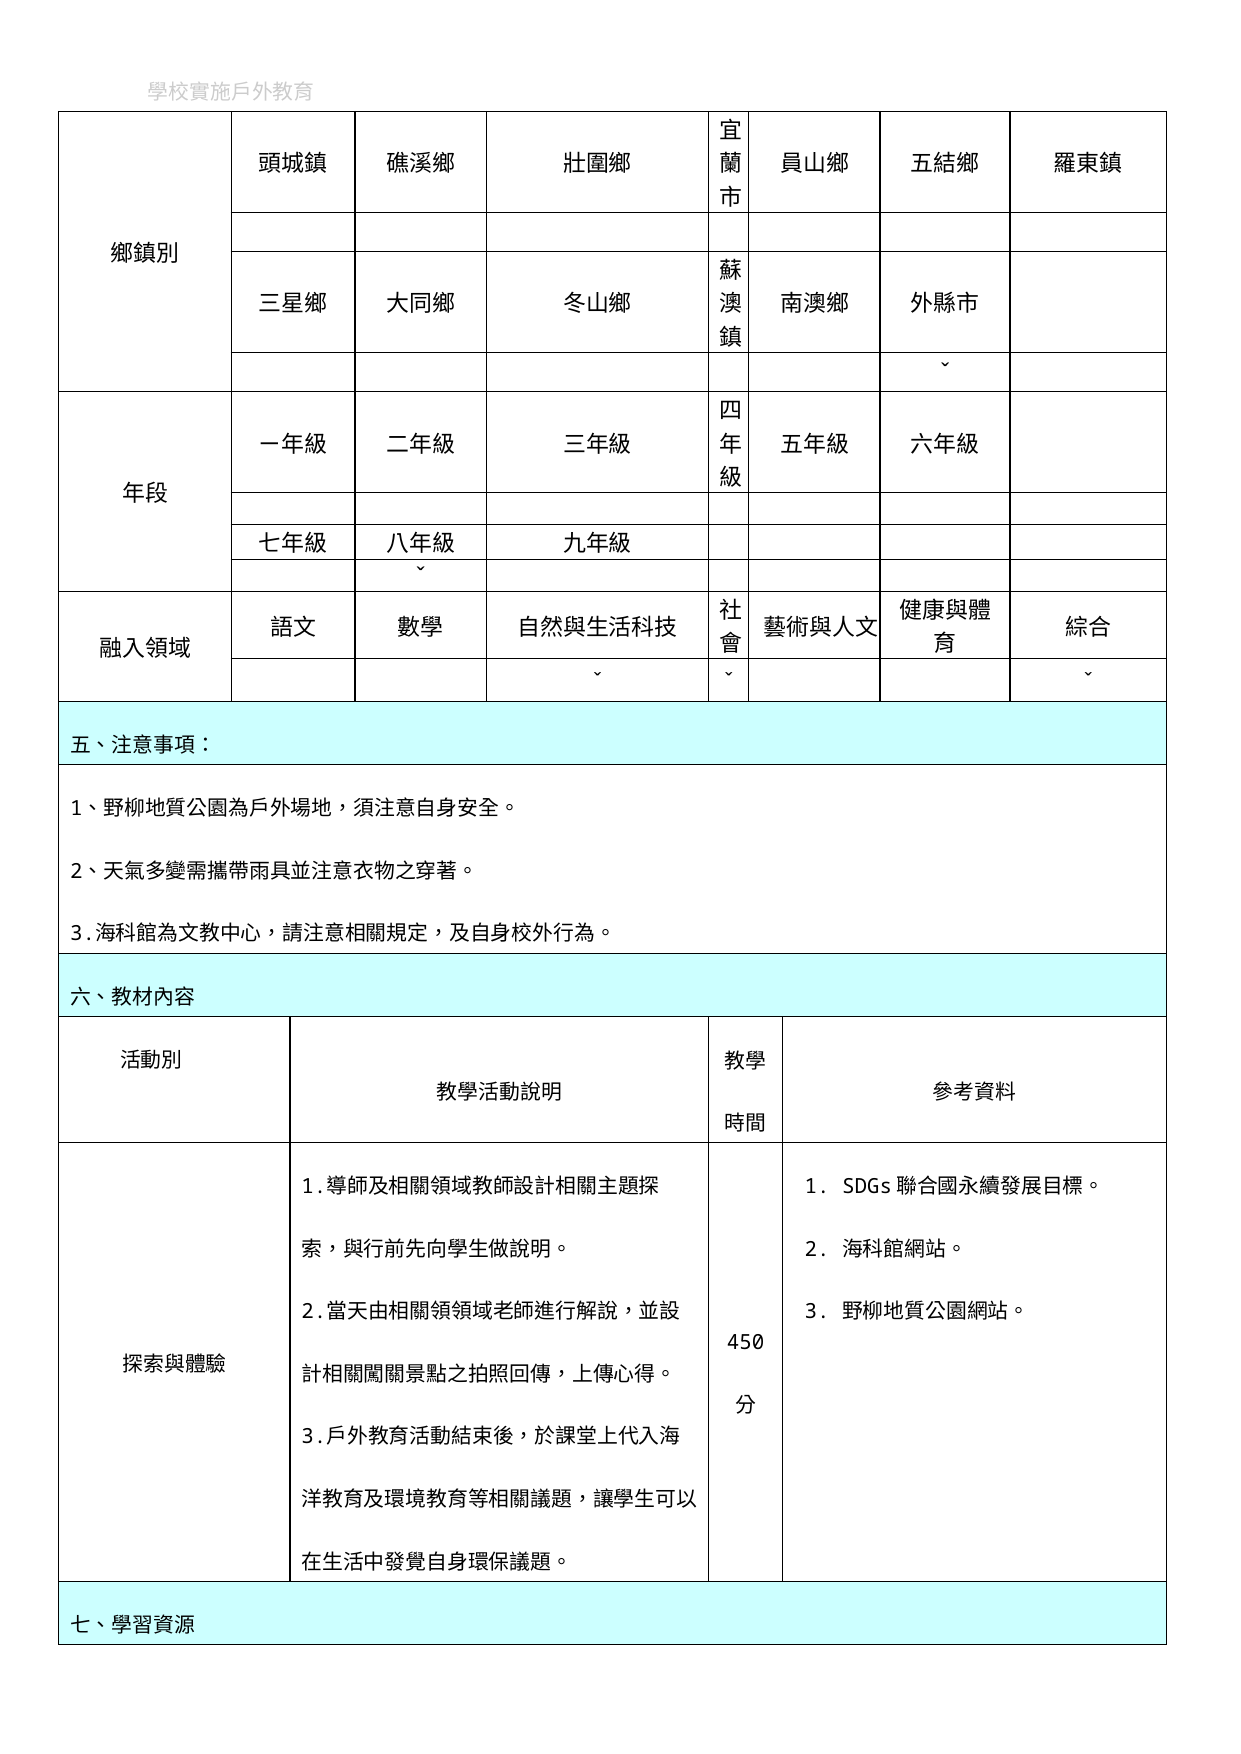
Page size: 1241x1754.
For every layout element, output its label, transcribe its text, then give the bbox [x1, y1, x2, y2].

table_cell 大同鄉 [356, 252, 486, 352]
table_cell ㄧ年級 [232, 392, 354, 492]
table_cell [749, 560, 879, 591]
table_cell [749, 525, 879, 558]
table_cell [487, 493, 708, 524]
table_cell 1、野柳地質公園為戶外場地，須注意自身安全。 2、天氣多變需攜帶雨具並注意衣物之穿著。 3.海科館為文教中心，請注意相關規定，及自身校外行為。 [59, 765, 1166, 953]
table_cell [749, 353, 879, 391]
table_cell [881, 493, 1009, 524]
table_cell ˇ [356, 560, 486, 591]
table_cell [881, 659, 1009, 701]
table_cell 宜蘭市 [709, 112, 748, 212]
table_cell [709, 493, 748, 524]
table_cell [487, 213, 708, 251]
table_cell [487, 560, 708, 591]
table_cell 鄉鎮別 [59, 112, 231, 391]
table_cell [1011, 213, 1166, 251]
table_cell [749, 659, 879, 701]
table_cell 1.導師及相關領域教師設計相關主題探索，與行前先向學生做說明。 2.當天由相關領領域老師進行解說，並設計相關闖關景點之拍照回傳，上傳心得。 3.戶外教育活動結束後，於課堂上代入海洋教育及環境教育等相關議題，讓學生可以在生活中發覺自身環保議題。 [291, 1143, 708, 1581]
table_cell [1011, 252, 1166, 352]
table_cell 綜合 [1011, 592, 1166, 658]
table_cell [356, 213, 486, 251]
table_cell 七、學習資源 [59, 1582, 1166, 1644]
table_cell 參考資料 [783, 1017, 1166, 1142]
table_cell 壯圍鄉 [487, 112, 708, 212]
table_cell ˇ [709, 659, 748, 701]
table_cell 450分 [709, 1143, 782, 1581]
table_cell 頭城鎮 [232, 112, 354, 212]
table_cell 探索與體驗 [59, 1143, 289, 1581]
table_cell [232, 493, 354, 524]
table_cell [356, 659, 486, 701]
table_cell [709, 525, 748, 558]
table_cell [709, 213, 748, 251]
table_cell [1011, 560, 1166, 591]
table_cell 九年級 [487, 525, 708, 558]
table_cell 健康與體育 [881, 592, 1009, 658]
table_cell 三年級 [487, 392, 708, 492]
table_cell 活動別 [59, 1017, 289, 1142]
table_cell [1011, 493, 1166, 524]
table_cell [232, 560, 354, 591]
table_cell 南澳鄉 [749, 252, 879, 352]
table_cell 二年級 [356, 392, 486, 492]
table_cell 教學 時間 [709, 1017, 782, 1142]
table_cell [881, 560, 1009, 591]
table_cell [487, 353, 708, 391]
table_cell 六、教材內容 [59, 954, 1166, 1016]
table_cell ˇ [1011, 659, 1166, 701]
table_cell ˇ [487, 659, 708, 701]
table_cell SDGs聯合國永續發展目標。 海科館網站。 野柳地質公園網站。 [783, 1143, 1166, 1581]
table_cell [232, 353, 354, 391]
table_cell 五、注意事項： [59, 702, 1166, 764]
table_cell 社會 [709, 592, 748, 658]
table_cell [1011, 525, 1166, 558]
table_cell 六年級 [881, 392, 1009, 492]
table_cell 數學 [356, 592, 486, 658]
table_cell [232, 659, 354, 701]
table_cell 教學活動說明 [291, 1017, 708, 1142]
table_cell 年段 [59, 392, 231, 591]
table_cell [749, 493, 879, 524]
table_cell 三星鄉 [232, 252, 354, 352]
table_cell 五結鄉 [881, 112, 1009, 212]
table_cell 員山鄉 [749, 112, 879, 212]
table_cell 礁溪鄉 [356, 112, 486, 212]
table_cell 蘇澳鎮 [709, 252, 748, 352]
table_cell 羅東鎮 [1011, 112, 1166, 212]
table_cell 五年級 [749, 392, 879, 492]
table_cell [881, 213, 1009, 251]
table_cell [749, 213, 879, 251]
table_cell 四年級 [709, 392, 748, 492]
table_cell [881, 525, 1009, 558]
table_cell [356, 353, 486, 391]
table_cell 融入領域 [59, 592, 231, 701]
table_cell [709, 560, 748, 591]
table_cell ˇ [881, 353, 1009, 391]
table_cell [709, 353, 748, 391]
table_cell 語文 [232, 592, 354, 658]
table_cell [232, 213, 354, 251]
table_cell 外縣市 [881, 252, 1009, 352]
table_cell 七年級 [232, 525, 354, 558]
table_cell 自然與生活科技 [487, 592, 708, 658]
table_cell [356, 493, 486, 524]
table_cell [1011, 353, 1166, 391]
table_cell [1011, 392, 1166, 492]
table_cell 八年級 [356, 525, 486, 558]
table_cell 冬山鄉 [487, 252, 708, 352]
table_cell 藝術與人文 [749, 592, 879, 658]
